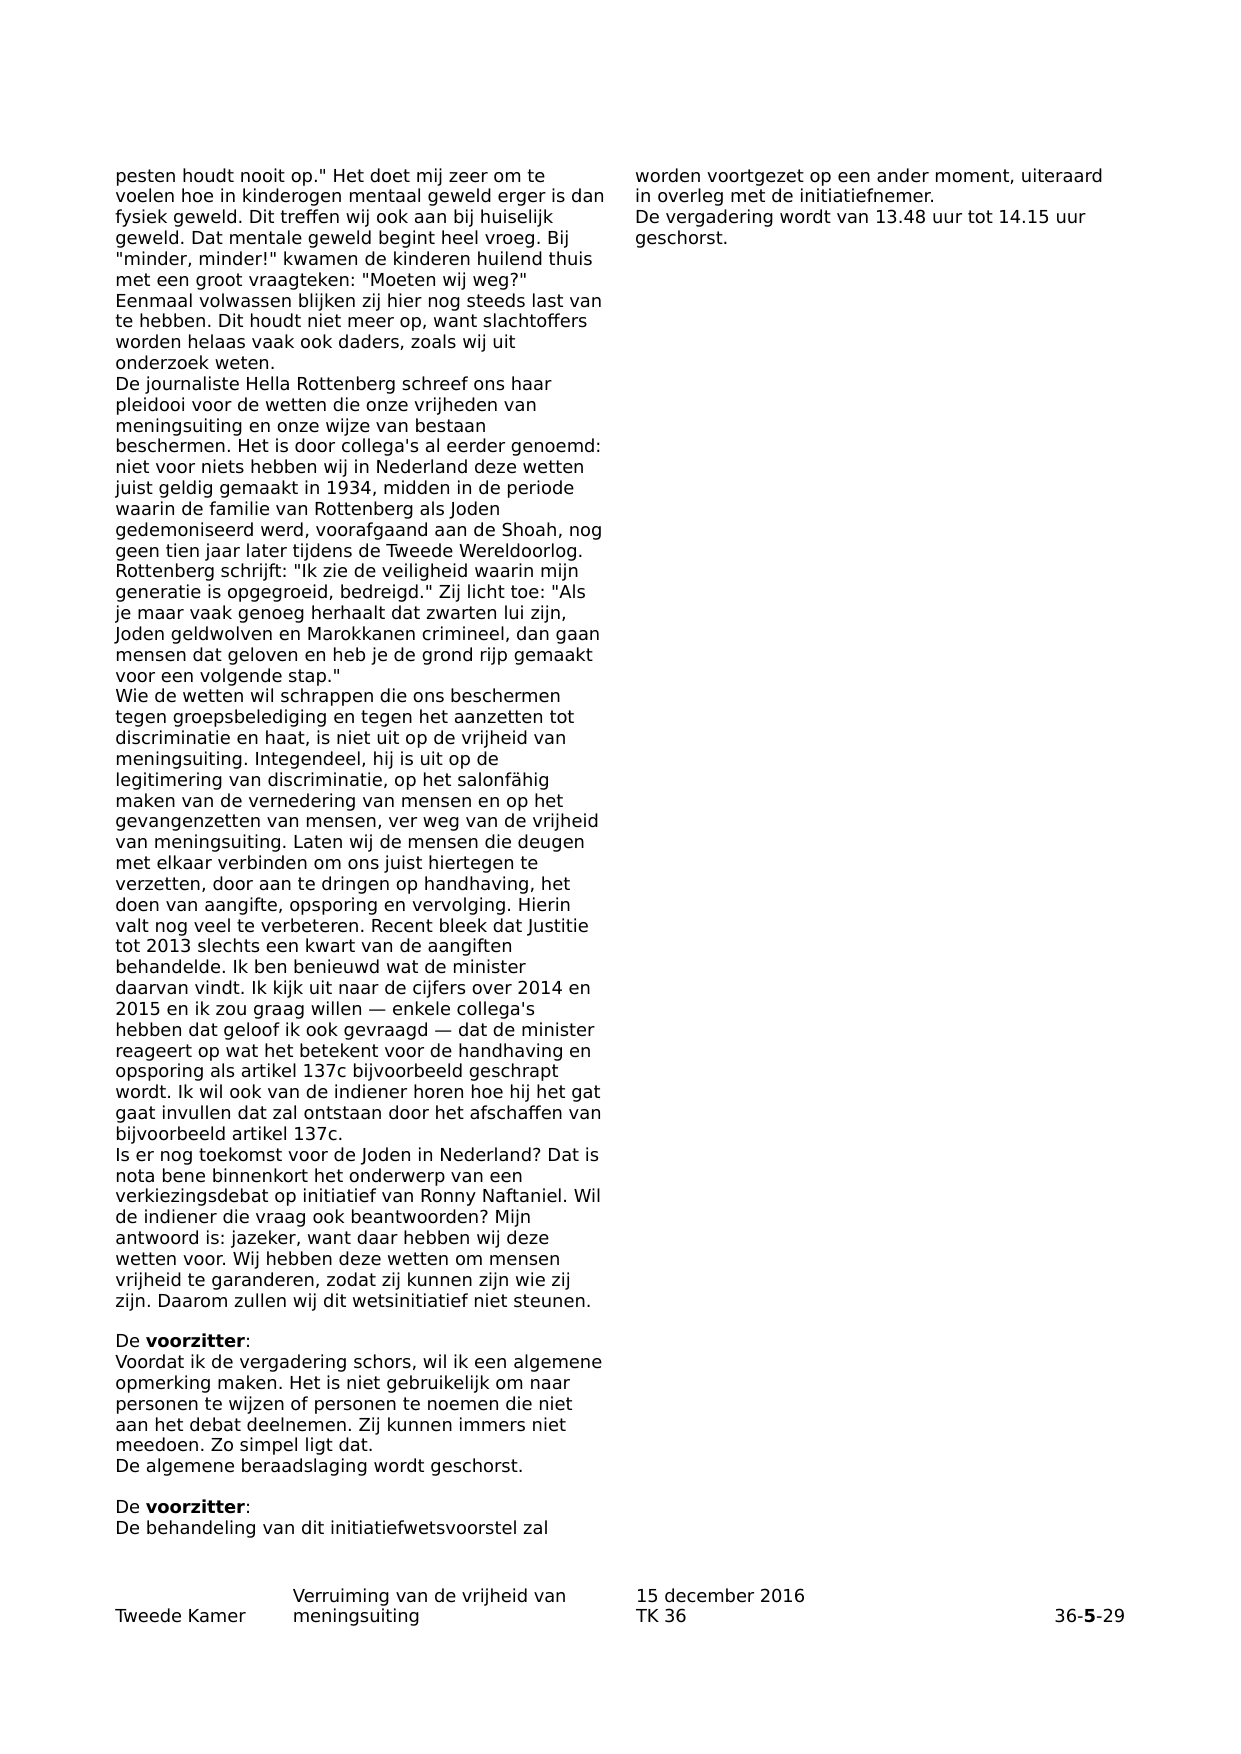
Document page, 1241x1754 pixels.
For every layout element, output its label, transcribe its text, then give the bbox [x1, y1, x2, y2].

text De voorzitter: [115, 1331, 605, 1352]
text De journaliste Hella Rottenberg schreef ons haar pleidooi voor de wetten die onze vrijheden van meningsuiting en onze wijze van bestaan beschermen. Het is door collega's al eerder genoemd: niet voor niets hebben wij in Nederland deze wetten juist geldig gemaakt in 1934, midden in de periode waarin de familie van Rottenberg als Joden gedemoniseerd werd, voorafgaand aan de Shoah, nog geen tien jaar later tijdens de Tweede Wereldoorlog. Rottenberg schrijft: "Ik zie de veiligheid waarin mijn generatie is opgegroeid, bedreigd." Zij licht toe: "Als je maar vaak genoeg herhaalt dat zwarten lui zijn, Joden geldwolven en Marokkanen crimineel, dan gaan mensen dat geloven en heb je de grond rijp gemaakt voor een volgende stap." [115, 374, 605, 686]
text De algemene beraadslaging wordt geschorst. [115, 1456, 605, 1477]
text Voordat ik de vergadering schors, wil ik een algemene opmerking maken. Het is niet gebruikelijk om naar personen te wijzen of personen te noemen die niet aan het debat deelnemen. Zij kunnen immers niet meedoen. Zo simpel ligt dat. [115, 1352, 605, 1456]
text pesten houdt nooit op." Het doet mij zeer om te voelen hoe in kinderogen mentaal geweld erger is dan fysiek geweld. Dit treffen wij ook aan bij huiselijk geweld. Dat mentale geweld begint heel vroeg. Bij "minder, minder!" kwamen de kinderen huilend thuis met een groot vraagteken: "Moeten wij weg?" Eenmaal volwassen blijken zij hier nog steeds last van te hebben. Dit houdt niet meer op, want slachtoffers worden helaas vaak ook daders, zoals wij uit onderzoek weten. [115, 165, 605, 374]
text Wie de wetten wil schrappen die ons beschermen tegen groepsbelediging en tegen het aanzetten tot discriminatie en haat, is niet uit op de vrijheid van meningsuiting. Integendeel, hij is uit op de legitimering van discriminatie, op het salonfähig maken van de vernedering van mensen en op het gevangenzetten van mensen, ver weg van de vrijheid van meningsuiting. Laten wij de mensen die deugen met elkaar verbinden om ons juist hiertegen te verzetten, door aan te dringen op handhaving, het doen van aangifte, opsporing en vervolging. Hierin valt nog veel te verbeteren. Recent bleek dat Justitie tot 2013 slechts een kwart van de aangiften behandelde. Ik ben benieuwd wat de minister daarvan vindt. Ik kijk uit naar de cijfers over 2014 en 2015 en ik zou graag willen — enkele collega's hebben dat geloof ik ook gevraagd — dat de minister reageert op wat het betekent voor de handhaving en opsporing als artikel 137c bijvoorbeeld geschrapt wordt. Ik wil ook van de indiener horen hoe hij het gat gaat invullen dat zal ontstaan door het afschaffen van bijvoorbeeld artikel 137c. [115, 686, 605, 1144]
text De vergadering wordt van 13.48 uur tot 14.15 uur geschorst. [635, 207, 1125, 249]
text De voorzitter: [115, 1497, 605, 1518]
text Is er nog toekomst voor de Joden in Nederland? Dat is nota bene binnenkort het onderwerp van een verkiezingsdebat op initiatief van Ronny Naftaniel. Wil de indiener die vraag ook beantwoorden? Mijn antwoord is: jazeker, want daar hebben wij deze wetten voor. Wij hebben deze wetten om mensen vrijheid te garanderen, zodat zij kunnen zijn wie zij zijn. Daarom zullen wij dit wetsinitiatief niet steunen. [115, 1144, 605, 1311]
text De behandeling van dit initiatiefwetsvoorstel zal [115, 1518, 605, 1538]
text worden voortgezet op een ander moment, uiteraard in overleg met de initiatiefnemer. [635, 165, 1125, 207]
